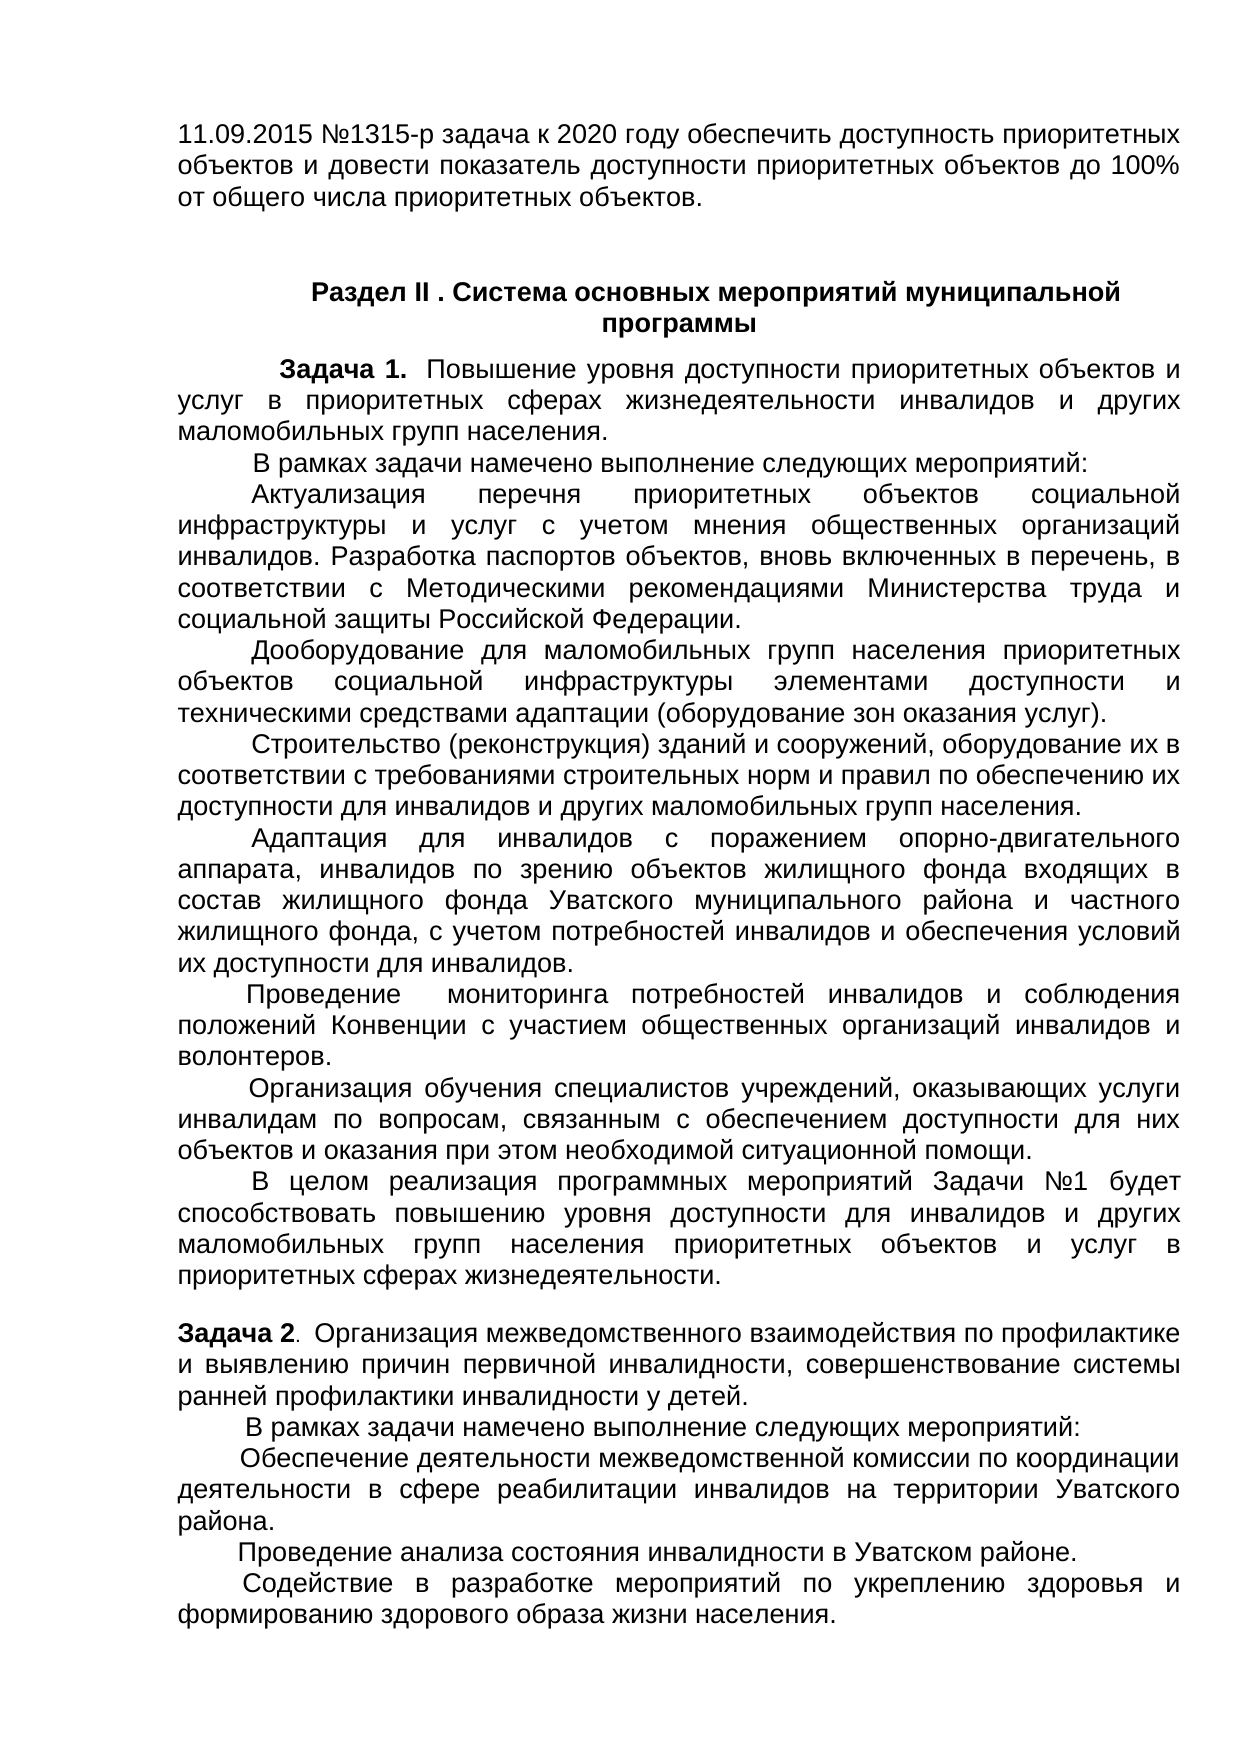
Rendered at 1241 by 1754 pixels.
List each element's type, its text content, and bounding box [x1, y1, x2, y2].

subtitle Задача 1. Повышение уровня доступности приоритетных объектов и услуг в приоритетных сферах жизнедеятельности инвалидов и других маломобильных групп населения. [177, 353, 1181, 447]
subtitle Задача 2. Организация межведомственного взаимодействия по профилактике и выявлению причин первичной инвалидности, совершенствование системы ранней профилактики инвалидности у детей. [177, 1317, 1181, 1411]
subtitle Организация обучения специалистов учреждений, оказывающих услуги инвалидам по вопросам, связанным с обеспечением доступности для них объектов и оказания при этом необходимой ситуационной помощи. [177, 1072, 1181, 1165]
subtitle Актуализация перечня приоритетных объектов социальной инфраструктуры и услуг с учетом мнения общественных организаций инвалидов. Разработка паспортов объектов, вновь включенных в перечень, в соответствии с Методическими рекомендациями Министерства труда и социальной защиты Российской Федерации. [177, 478, 1181, 634]
subtitle В рамках задачи намечено выполнение следующих мероприятий: [177, 1411, 1181, 1442]
text 11.09.2015 №1315-р задача к 2020 году обеспечить доступность приоритетных объектов и довести показатель доступности приоритетных объектов до 100% от общего числа приоритетных объектов. [177, 118, 1181, 212]
text В целом реализация программных мероприятий Задачи №1 будет способствовать повышению уровня доступности для инвалидов и других маломобильных групп населения приоритетных объектов и услуг в приоритетных сферах жизнедеятельности. [177, 1165, 1181, 1290]
subtitle Обеспечение деятельности межведомственной комиссии по координации деятельности в сфере реабилитации инвалидов на территории Уватского района. [177, 1442, 1181, 1536]
subtitle В рамках задачи намечено выполнение следующих мероприятий: [177, 447, 1181, 478]
text Строительство (реконструкция) зданий и сооружений, оборудование их в соответствии с требованиями строительных норм и правил по обеспечению их доступности для инвалидов и других маломобильных групп населения. [177, 728, 1181, 822]
subtitle Содействие в разработке мероприятий по укреплению здоровья и формированию здорового образа жизни населения. [177, 1567, 1181, 1629]
subtitle Проведение мониторинга потребностей инвалидов и соблюдения положений Конвенции с участием общественных организаций инвалидов и волонтеров. [177, 978, 1181, 1072]
subtitle Проведение анализа состояния инвалидности в Уватском районе. [177, 1536, 1181, 1567]
text Дооборудование для маломобильных групп населения приоритетных объектов социальной инфраструктуры элементами доступности и техническими средствами адаптации (оборудование зон оказания услуг). [177, 634, 1181, 728]
subtitle Раздел II . Система основных мероприятий муниципальной программы [177, 276, 1181, 338]
text Адаптация для инвалидов с поражением опорно-двигательного аппарата, инвалидов по зрению объектов жилищного фонда входящих в состав жилищного фонда Уватского муниципального района и частного жилищного фонда, с учетом потребностей инвалидов и обеспечения условий их доступности для инвалидов. [177, 822, 1181, 978]
